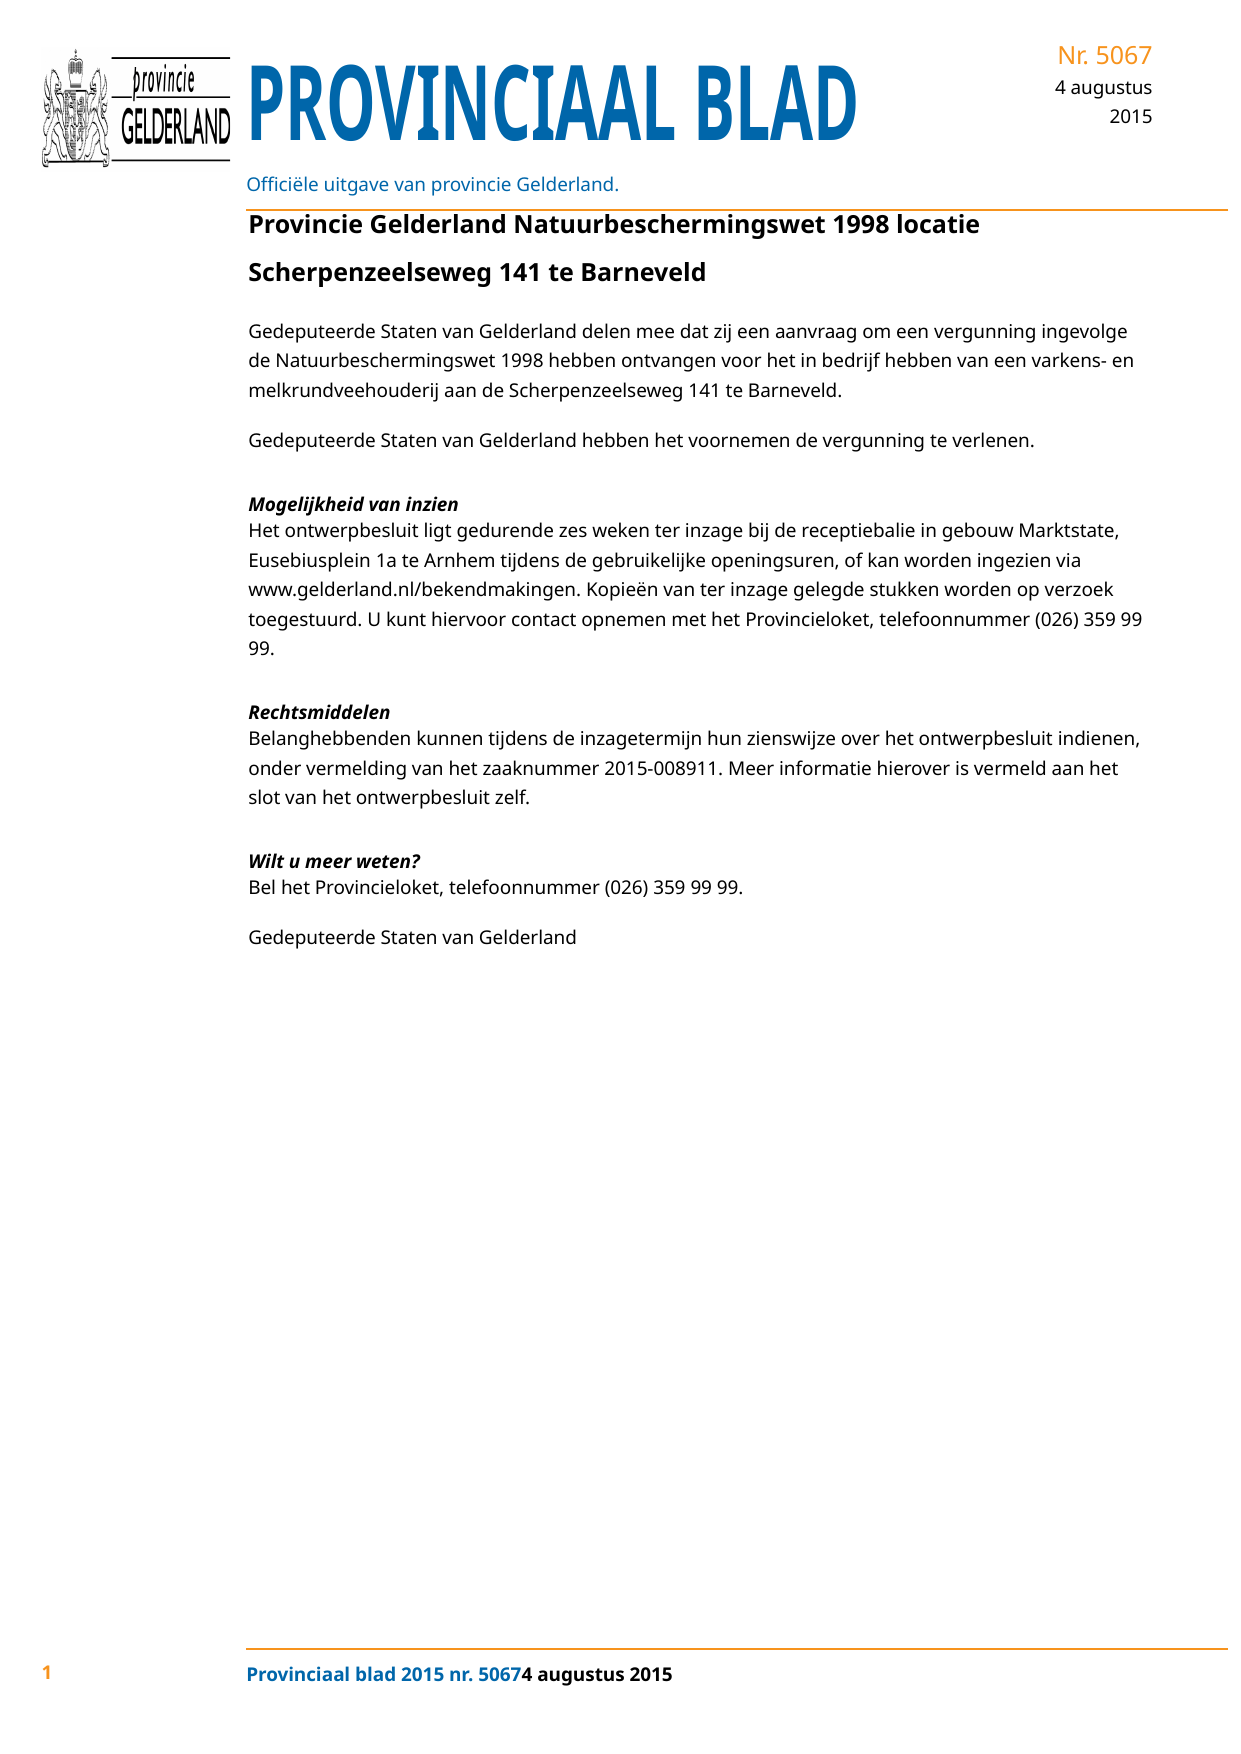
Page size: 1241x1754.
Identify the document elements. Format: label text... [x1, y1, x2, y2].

picture [41, 47, 231, 172]
text Wilt u meer weten? [248, 848, 1152, 874]
text Provincie Gelderland Natuurbeschermingswet 1998 locatie Scherpenzeelseweg 141 te Barneveld [248, 211, 1152, 288]
text Belanghebbenden kunnen tijdens de inzagetermijn hun zienswijze over het ontwerpbesluit indienen, onder vermelding van het zaaknummer 2015-008911. Meer informatie hierover is vermeld aan het slot van het ontwerpbesluit zelf. [248, 725, 1152, 810]
text Rechtsmiddelen [248, 699, 1152, 725]
text Gedeputeerde Staten van Gelderland hebben het voornemen de vergunning te verlenen. [248, 427, 1152, 453]
text Het ontwerpbesluit ligt gedurende zes weken ter inzage bij de receptiebalie in gebouw Marktstate, Eusebiusplein 1a te Arnhem tijdens de gebruikelijke openingsuren, of kan worden ingezien via www.gelderland.nl/bekendmakingen. Kopieën van ter inzage gelegde stukken worden op verzoek toegestuurd. U kunt hiervoor contact opnemen met het Provincieloket, telefoonnummer (026) 359 99 99. [248, 517, 1152, 661]
text Bel het Provincieloket, telefoonnummer (026) 359 99 99. [248, 874, 1152, 900]
text Gedeputeerde Staten van Gelderland [248, 924, 1152, 950]
text Gedeputeerde Staten van Gelderland delen mee dat zij een aanvraag om een vergunning ingevolge de Natuurbeschermingswet 1998 hebben ontvangen voor het in bedrijf hebben van een varkens- en melkrundveehouderij aan de Scherpenzeelseweg 141 te Barneveld. [248, 318, 1152, 403]
text Mogelijkheid van inzien [248, 491, 1152, 517]
